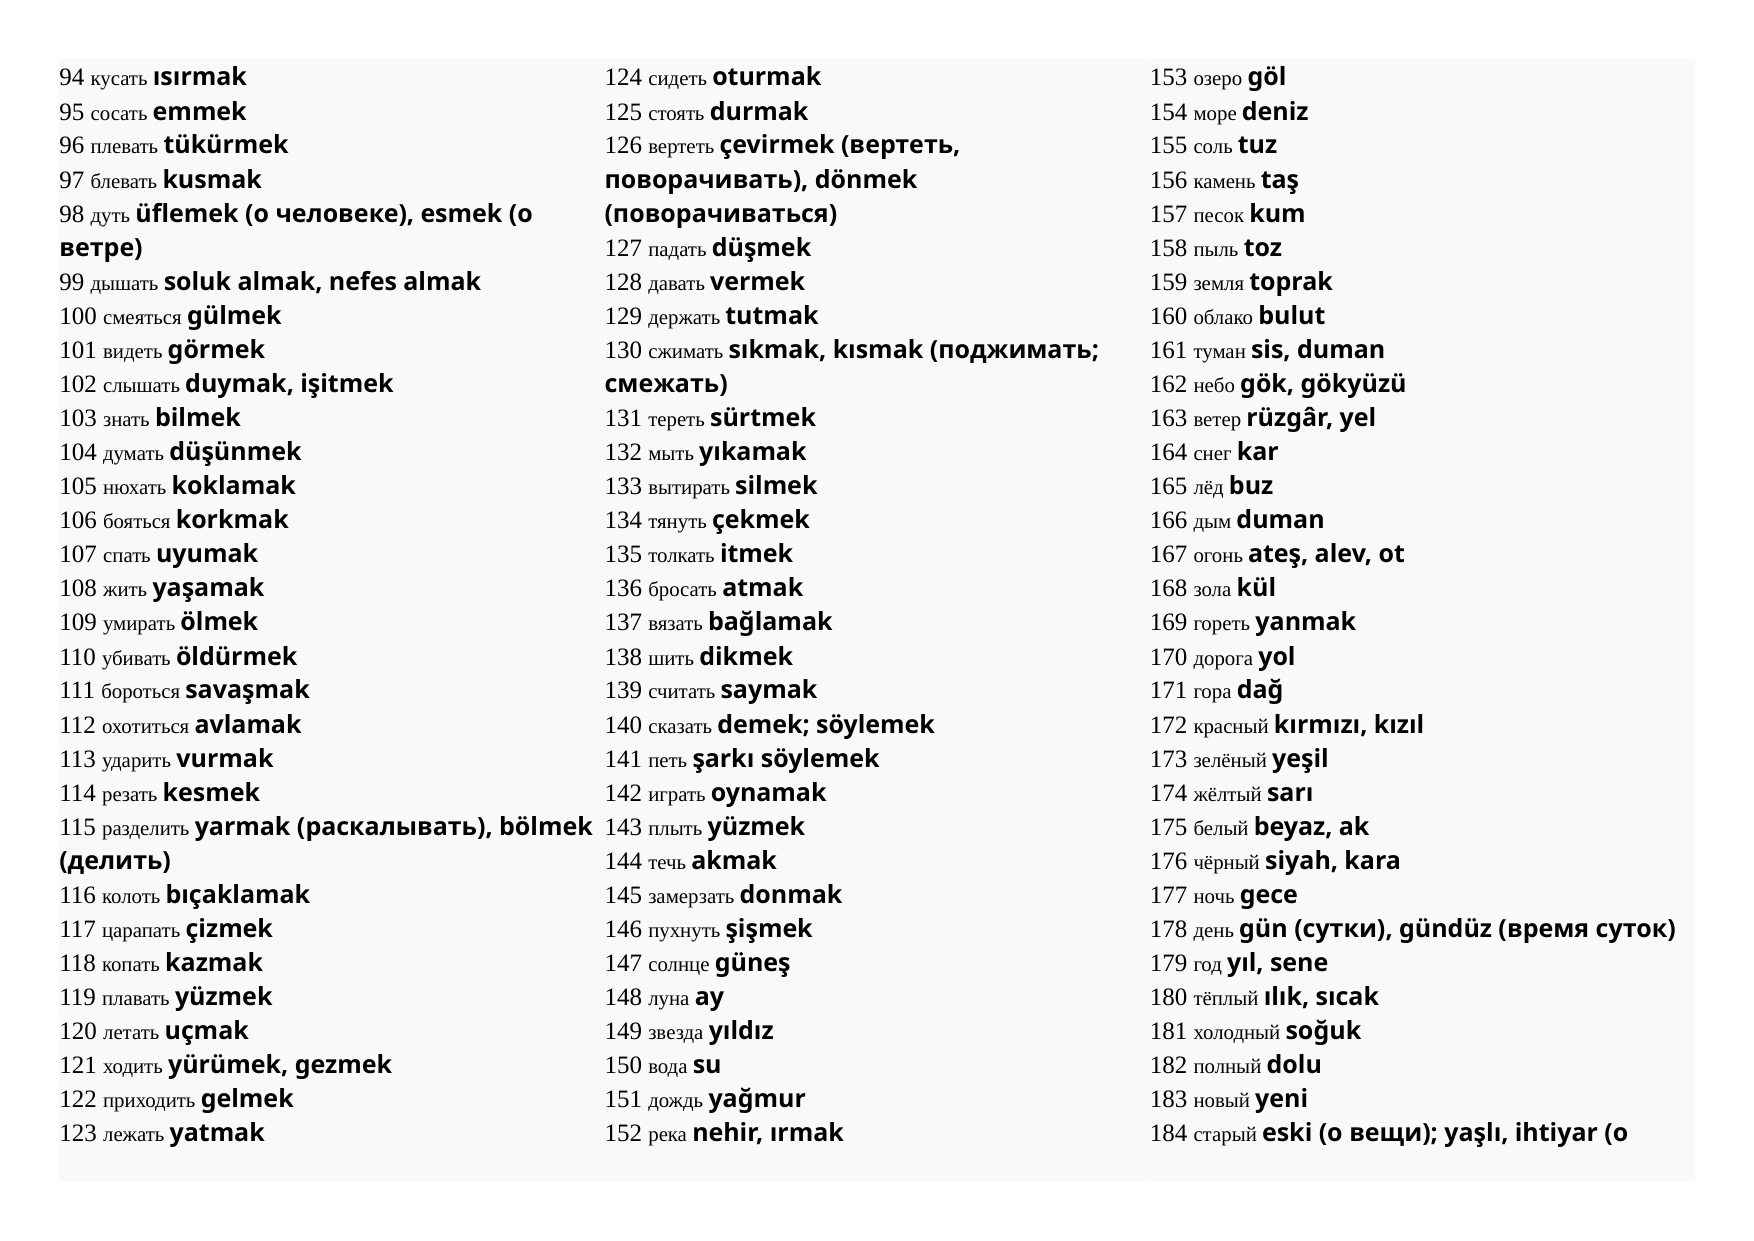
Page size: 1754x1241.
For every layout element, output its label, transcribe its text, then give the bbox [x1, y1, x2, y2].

text 178 день gün (сутки), gündüz (время суток) [1149, 911, 1695, 945]
text 108 жить yaşamak [59, 570, 604, 604]
text 123 лежать yatmak [59, 1115, 604, 1149]
text 107 спать uyumak [59, 536, 604, 570]
text 170 дорога yol [1149, 638, 1695, 672]
text 169 гореть yanmak [1149, 604, 1695, 638]
text 118 копать kazmak [59, 945, 604, 979]
text 147 солнце güneş [604, 945, 1149, 979]
text 96 плевать tükürmek [59, 127, 604, 161]
text 102 слышать duymak, işitmek [59, 366, 604, 400]
text 134 тянуть çekmek [604, 502, 1149, 536]
text 144 течь akmak [604, 842, 1149, 877]
text 145 замерзать donmak [604, 877, 1149, 911]
text 176 чёрный siyah, kara [1149, 842, 1695, 877]
text 139 считать saymak [604, 672, 1149, 706]
text 98 дуть üflemek (о человеке), esmek (о ветре) [59, 195, 604, 263]
text 149 звезда yıldız [604, 1013, 1149, 1047]
text 154 море deniz [1149, 93, 1695, 127]
text 150 вода su [604, 1047, 1149, 1081]
text 168 зола kül [1149, 570, 1695, 604]
text 122 приходить gelmek [59, 1081, 604, 1115]
text 163 ветер rüzgâr, yel [1149, 400, 1695, 434]
text 95 сосать emmek [59, 93, 604, 127]
text 114 резать kesmek [59, 774, 604, 808]
text 183 новый yeni [1149, 1081, 1695, 1115]
text 180 тёплый ılık, sıcak [1149, 979, 1695, 1013]
text 137 вязать bağlamak [604, 604, 1149, 638]
text 130 сжимать sıkmak, kısmak (поджимать; смежать) [604, 332, 1149, 400]
text 104 думать düşünmek [59, 434, 604, 468]
text 140 сказать demek; söylemek [604, 706, 1149, 740]
text 157 песок kum [1149, 195, 1695, 229]
text 115 разделить yarmak (раскалывать), bölmek (делить) [59, 808, 604, 877]
text 152 река nehir, ırmak [604, 1115, 1149, 1149]
text 142 играть oynamak [604, 774, 1149, 808]
text 164 снег kar [1149, 434, 1695, 468]
text 99 дышать soluk almak, nefes almak [59, 263, 604, 297]
text 151 дождь yağmur [604, 1081, 1149, 1115]
text 113 ударить vurmak [59, 740, 604, 774]
text 184 старый eski (о вещи); yaşlı, ihtiyar (о [1149, 1115, 1695, 1149]
text 116 колоть bıçaklamak [59, 877, 604, 911]
text 126 вертеть çevirmek (вертеть, поворачивать), dönmek (поворачиваться) [604, 127, 1149, 229]
text 174 жёлтый sarı [1149, 774, 1695, 808]
text 165 лёд buz [1149, 468, 1695, 502]
text 143 плыть yüzmek [604, 808, 1149, 842]
text 179 год yıl, sene [1149, 945, 1695, 979]
text 111 бороться savaşmak [59, 672, 604, 706]
text 177 ночь gece [1149, 877, 1695, 911]
text 146 пухнуть şişmek [604, 911, 1149, 945]
text 158 пыль toz [1149, 229, 1695, 263]
text 131 тереть sürtmek [604, 400, 1149, 434]
text 101 видеть görmek [59, 332, 604, 366]
text 148 луна ay [604, 979, 1149, 1013]
text 160 облако bulut [1149, 297, 1695, 332]
text 121 ходить yürümek, gezmek [59, 1047, 604, 1081]
text 120 летать uçmak [59, 1013, 604, 1047]
text 155 соль tuz [1149, 127, 1695, 161]
text 109 умирать ölmek [59, 604, 604, 638]
text 106 бояться korkmak [59, 502, 604, 536]
text 132 мыть yıkamak [604, 434, 1149, 468]
text 105 нюхать koklamak [59, 468, 604, 502]
text 182 полный dolu [1149, 1047, 1695, 1081]
text 172 красный kırmızı, kızıl [1149, 706, 1695, 740]
text 124 сидеть oturmak [604, 59, 1149, 93]
text 153 озеро göl [1149, 59, 1695, 93]
text 133 вытирать silmek [604, 468, 1149, 502]
text 181 холодный soğuk [1149, 1013, 1695, 1047]
text 127 падать düşmek [604, 229, 1149, 263]
text 166 дым duman [1149, 502, 1695, 536]
text 97 блевать kusmak [59, 161, 604, 195]
text 119 плавать yüzmek [59, 979, 604, 1013]
text 161 туман sis, duman [1149, 332, 1695, 366]
text 171 гора dağ [1149, 672, 1695, 706]
text 129 держать tutmak [604, 297, 1149, 332]
text 117 царапать çizmek [59, 911, 604, 945]
text 167 огонь ateş, alev, ot [1149, 536, 1695, 570]
text 175 белый beyaz, ak [1149, 808, 1695, 842]
text 128 давать vermek [604, 263, 1149, 297]
text 125 стоять durmak [604, 93, 1149, 127]
text 162 небо gök, gökyüzü [1149, 366, 1695, 400]
text 110 убивать öldürmek [59, 638, 604, 672]
text 112 охотиться avlamak [59, 706, 604, 740]
text 141 петь şarkı söylemek [604, 740, 1149, 774]
text 100 смеяться gülmek [59, 297, 604, 332]
text 103 знать bilmek [59, 400, 604, 434]
text 138 шить dikmek [604, 638, 1149, 672]
text 159 земля toprak [1149, 263, 1695, 297]
text 136 бросать atmak [604, 570, 1149, 604]
text 94 кусать ısırmak [59, 59, 604, 93]
text 173 зелёный yeşil [1149, 740, 1695, 774]
text 135 толкать itmek [604, 536, 1149, 570]
text 156 камень taş [1149, 161, 1695, 195]
